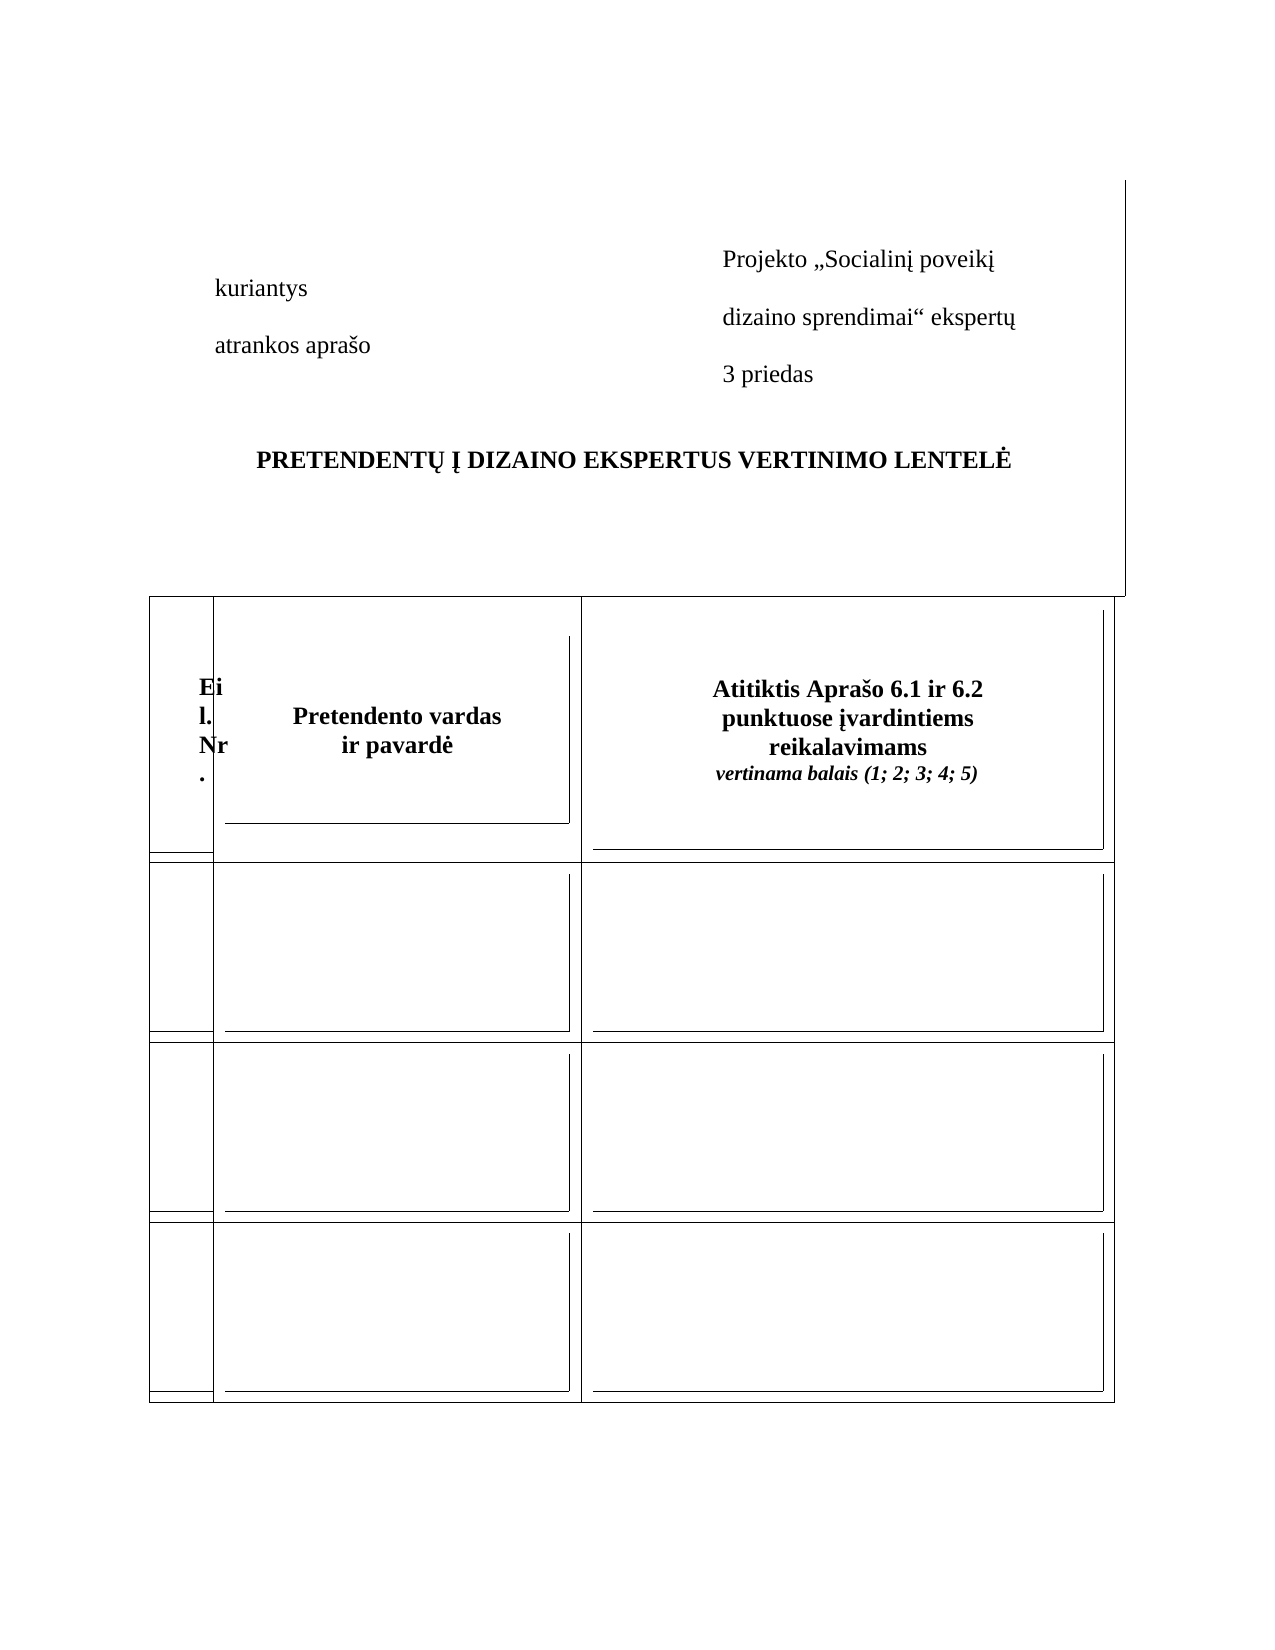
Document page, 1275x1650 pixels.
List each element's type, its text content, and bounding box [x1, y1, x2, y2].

table_cell [582, 1043, 1114, 1222]
table_cell [214, 863, 581, 1042]
table_header Pretendento vardas ir pavardė [214, 597, 581, 862]
text Projekto „Socialinį poveikį kuriantys [150, 179, 1125, 302]
table_cell [150, 863, 213, 1031]
table_header Eil. Nr. [150, 853, 213, 862]
table_cell [214, 1043, 581, 1222]
table_cell [150, 1212, 213, 1222]
text 3 priedas [150, 359, 1125, 388]
text PRETENDENTŲ Į DIZAINO EKSPERTUS VERTINIMO LENTELĖ [150, 445, 1125, 474]
table_cell [150, 1032, 213, 1042]
table_cell [150, 1392, 213, 1402]
table_cell [582, 1223, 1114, 1402]
table_header Eil. Nr. [150, 597, 213, 852]
table_cell [150, 1223, 213, 1391]
table_cell [150, 1043, 213, 1211]
table_cell [582, 863, 1114, 1042]
table_header Atitiktis Aprašo 6.1 ir 6.2 punktuose įvardintiems reikalavimams vertinama balais (1; 2; 3; 4; 5) [582, 597, 1114, 862]
table_cell [214, 1223, 581, 1402]
text dizaino sprendimai“ ekspertų atrankos aprašo [150, 302, 1125, 359]
